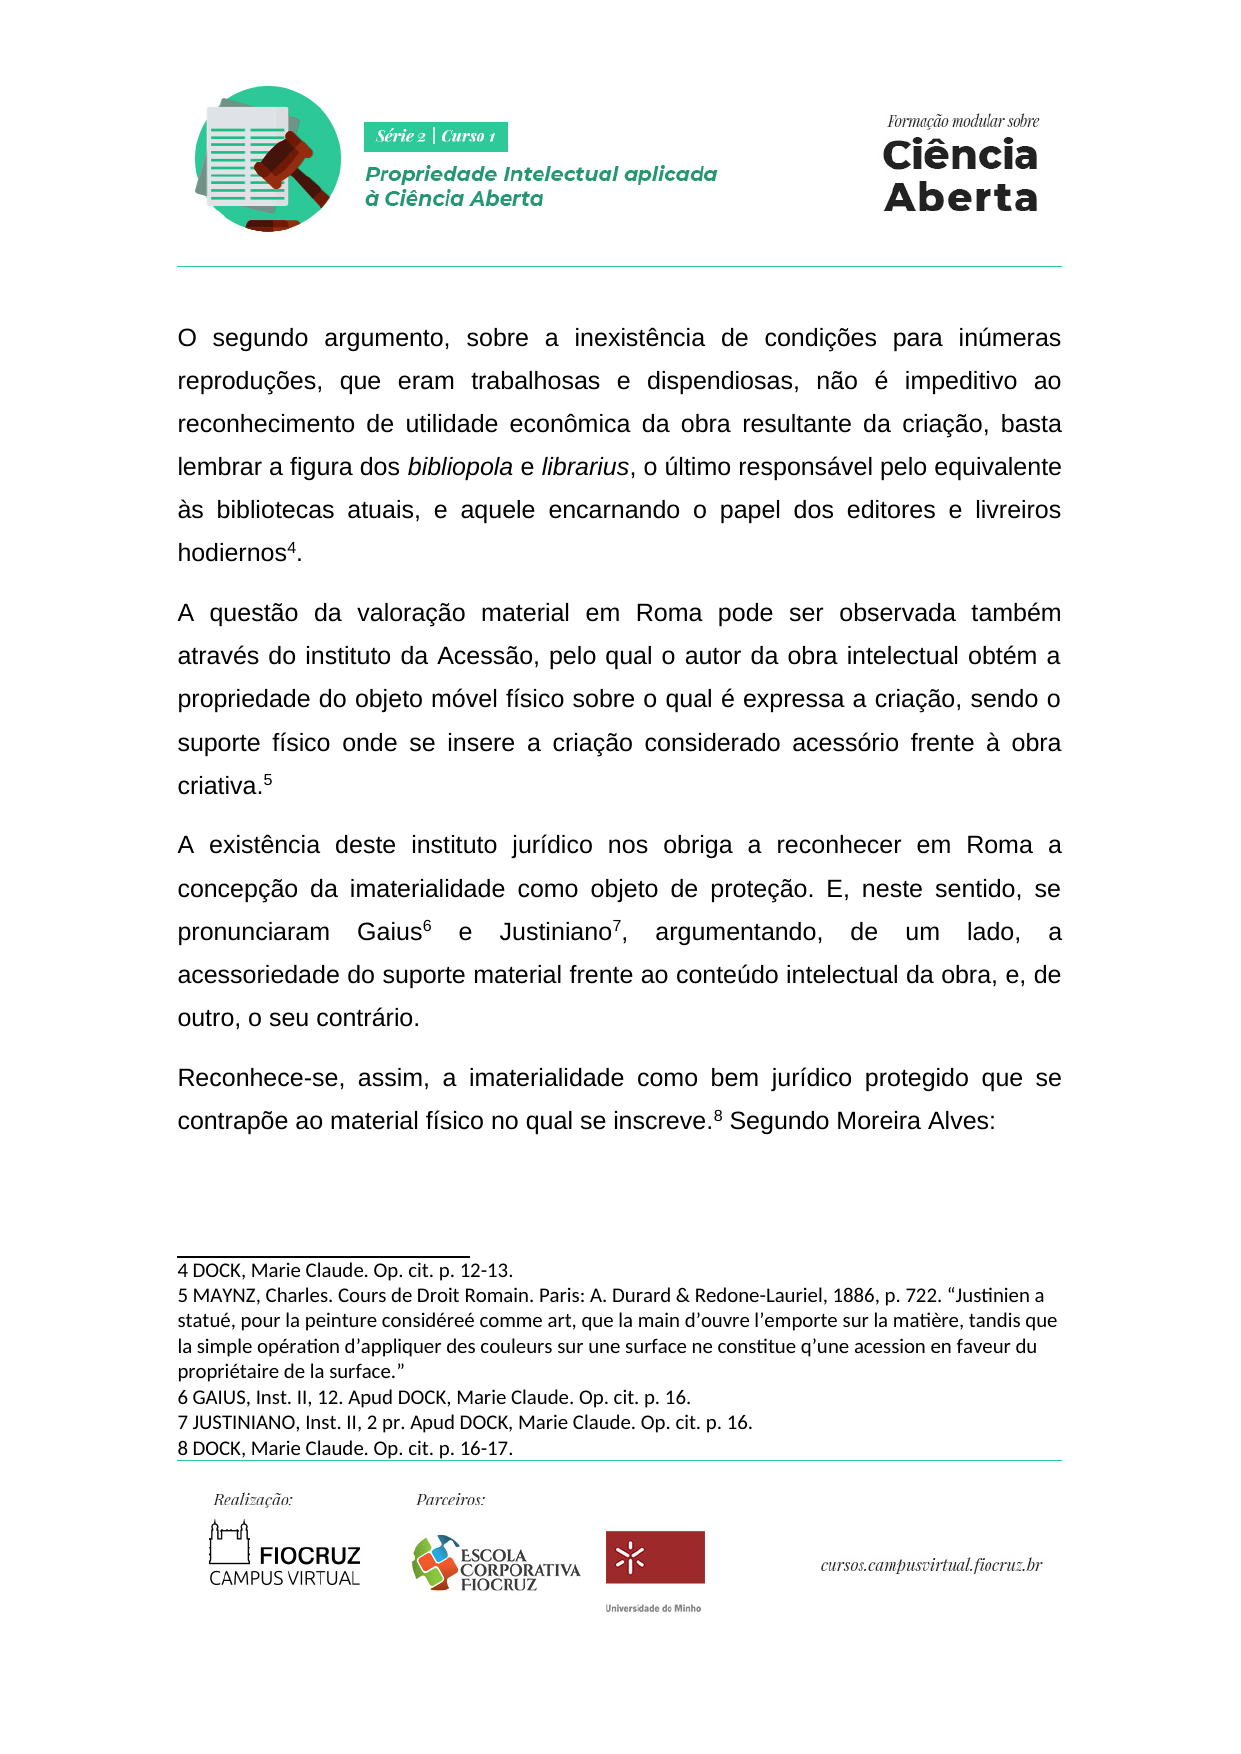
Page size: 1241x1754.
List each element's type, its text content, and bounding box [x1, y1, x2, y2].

text MAYNZ, Charles. Cours de Droit Romain. Paris: A. Durard & Redone-Lauriel, 1886, p. 722. “Justinien a statué, pour la peinture considéreé comme art, que la main d’ouvre l’emporte sur la matière, tandis que la simple opération d’appliquer des couleurs sur une surface ne constitue q’une acession en faveur du propriétaire de la surface.” [177, 1282, 1063, 1384]
text A existência deste instituto jurídico nos obriga a reconhecer em Roma a concepção da imaterialidade como objeto de proteção. E, neste sentido, se pronunciaram Gaius e Justiniano, argumentando, de um lado, a acessoriedade do suporte material frente ao conteúdo intelectual da obra, e, de outro, o seu contrário. [177, 831, 1063, 1032]
text A questão da valoração material em Roma pode ser observada também através do instituto da Acessão, pelo qual o autor da obra intelectual obtém a propriedade do objeto móvel físico sobre o qual é expressa a criação, sendo o suporte físico onde se insere a criação considerado acessório frente à obra criativa. [177, 598, 1063, 799]
text O segundo argumento, sobre a inexistência de condições para inúmeras reproduções, que eram trabalhosas e dispendiosas, não é impeditivo ao reconhecimento de utilidade econômica da obra resultante da criação, basta lembrar a figura dos bibliopola e librarius, o último responsável pelo equivalente às bibliotecas atuais, e aquele encarnando o papel dos editores e livreiros hodiernos. [177, 323, 1063, 567]
text Reconhece-se, assim, a imaterialidade como bem jurídico protegido que se contrapõe ao material físico no qual se inscreve. Segundo Moreira Alves: [177, 1063, 1063, 1135]
text DOCK, Marie Claude. Op. cit. p. 12-13. [177, 1257, 1063, 1282]
text GAIUS, Inst. II, 12. Apud DOCK, Marie Claude. Op. cit. p. 16. [177, 1384, 1063, 1409]
text DOCK, Marie Claude. Op. cit. p. 16-17. [177, 1435, 1063, 1460]
text JUSTINIANO, Inst. II, 2 pr. Apud DOCK, Marie Claude. Op. cit. p. 16. [177, 1409, 1063, 1435]
